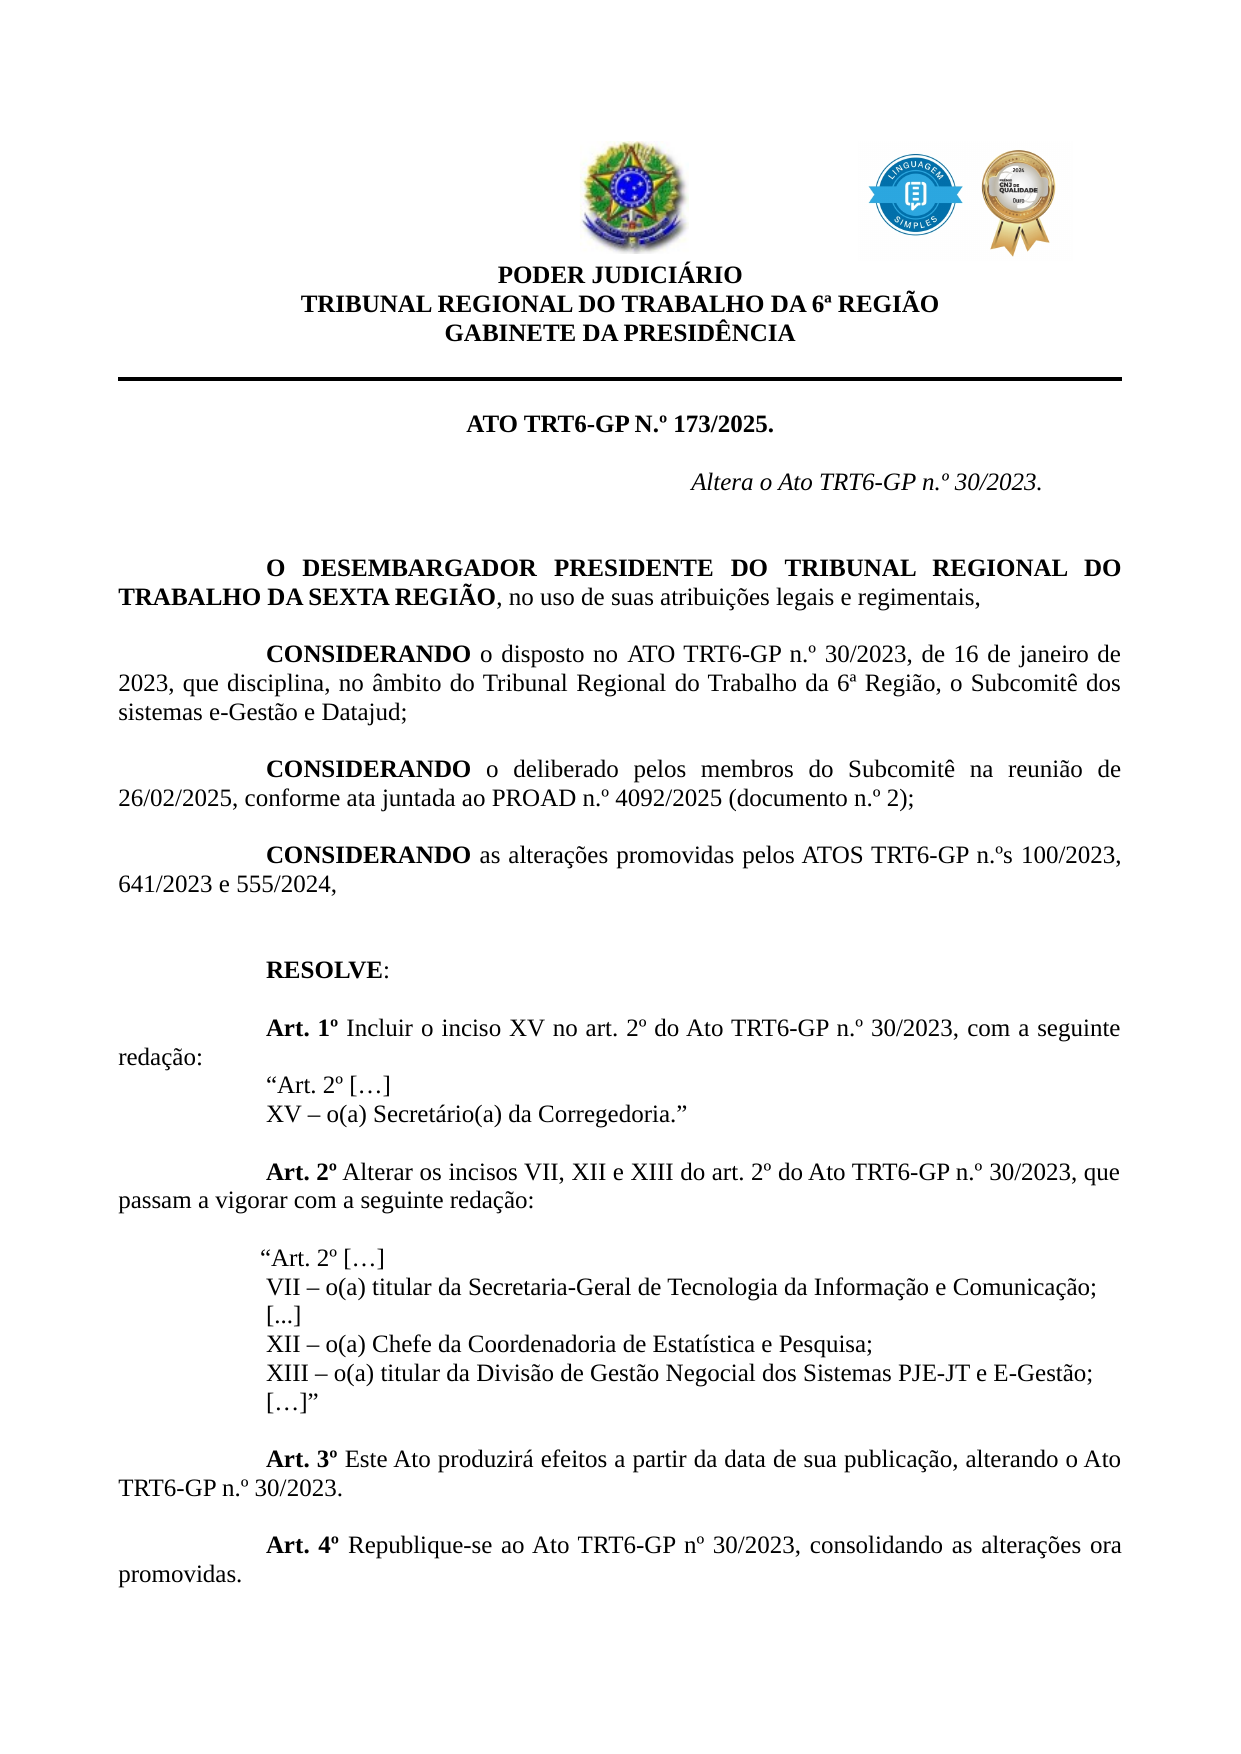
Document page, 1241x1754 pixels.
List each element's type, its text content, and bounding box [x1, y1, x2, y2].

text GABINETE DA PRESIDÊNCIA [118, 318, 1122, 347]
text CONSIDERANDO as alterações promovidas pelos ATOS TRT6-GP n.ºs 100/2023, 641/2023 e 555/2024, [118, 841, 1122, 898]
text Art. 3º Este Ato produzirá efeitos a partir da data de sua publicação, alterando o Ato TRT6-GP n.º 30/2023. [118, 1444, 1122, 1502]
text “Art. 2º […] [118, 1071, 1122, 1099]
text XII – o(a) Chefe da Coordenadoria de Estatística e Pesquisa; [266, 1329, 1122, 1358]
text Altera o Ato TRT6-GP n.º 30/2023. [614, 467, 1122, 496]
text Art. 4º Republique-se ao Ato TRT6-GP nº 30/2023, consolidando as alterações ora promovidas. [118, 1531, 1122, 1588]
text TRIBUNAL REGIONAL DO TRABALHO DA 6ª REGIÃO [118, 289, 1122, 318]
text CONSIDERANDO o deliberado pelos membros do Subcomitê na reunião de 26/02/2025, conforme ata juntada ao PROAD n.º 4092/2025 (documento n.º 2); [118, 754, 1122, 812]
text O DESEMBARGADOR PRESIDENTE DO TRIBUNAL REGIONAL DO TRABALHO DA SEXTA REGIÃO, no uso de suas atribuições legais e regimentais, [118, 553, 1122, 611]
text RESOLVE: [118, 956, 1122, 984]
text CONSIDERANDO o disposto no ATO TRT6-GP n.º 30/2023, de 16 de janeiro de 2023, que disciplina, no âmbito do Tribunal Regional do Trabalho da 6ª Região, o Subcomitê dos sistemas e-Gestão e Datajud; [118, 639, 1122, 726]
text XV – o(a) Secretário(a) da Corregedoria.” [118, 1099, 1122, 1128]
text [...] [266, 1301, 1122, 1329]
text VII – o(a) titular da Secretaria-Geral de Tecnologia da Informação e Comunicação; [118, 1272, 1122, 1301]
text PODER JUDICIÁRIO [118, 260, 1122, 289]
text Art. 2º Alterar os incisos VII, XII e XIII do art. 2º do Ato TRT6-GP n.º 30/2023, que passam a vigorar com a seguinte redação: [118, 1157, 1122, 1214]
text XIII – o(a) titular da Divisão de Gestão Negocial dos Sistemas PJE-JT e E-Gestão; [266, 1358, 1122, 1387]
text […]” [266, 1387, 1122, 1416]
text Art. 1º Incluir o inciso XV no art. 2º do Ato TRT6-GP n.º 30/2023, com a seguinte redação: [118, 1013, 1122, 1071]
text “Art. 2º […] [260, 1243, 1122, 1272]
text ATO TRT6-GP N.º 173/2025. [118, 409, 1122, 438]
